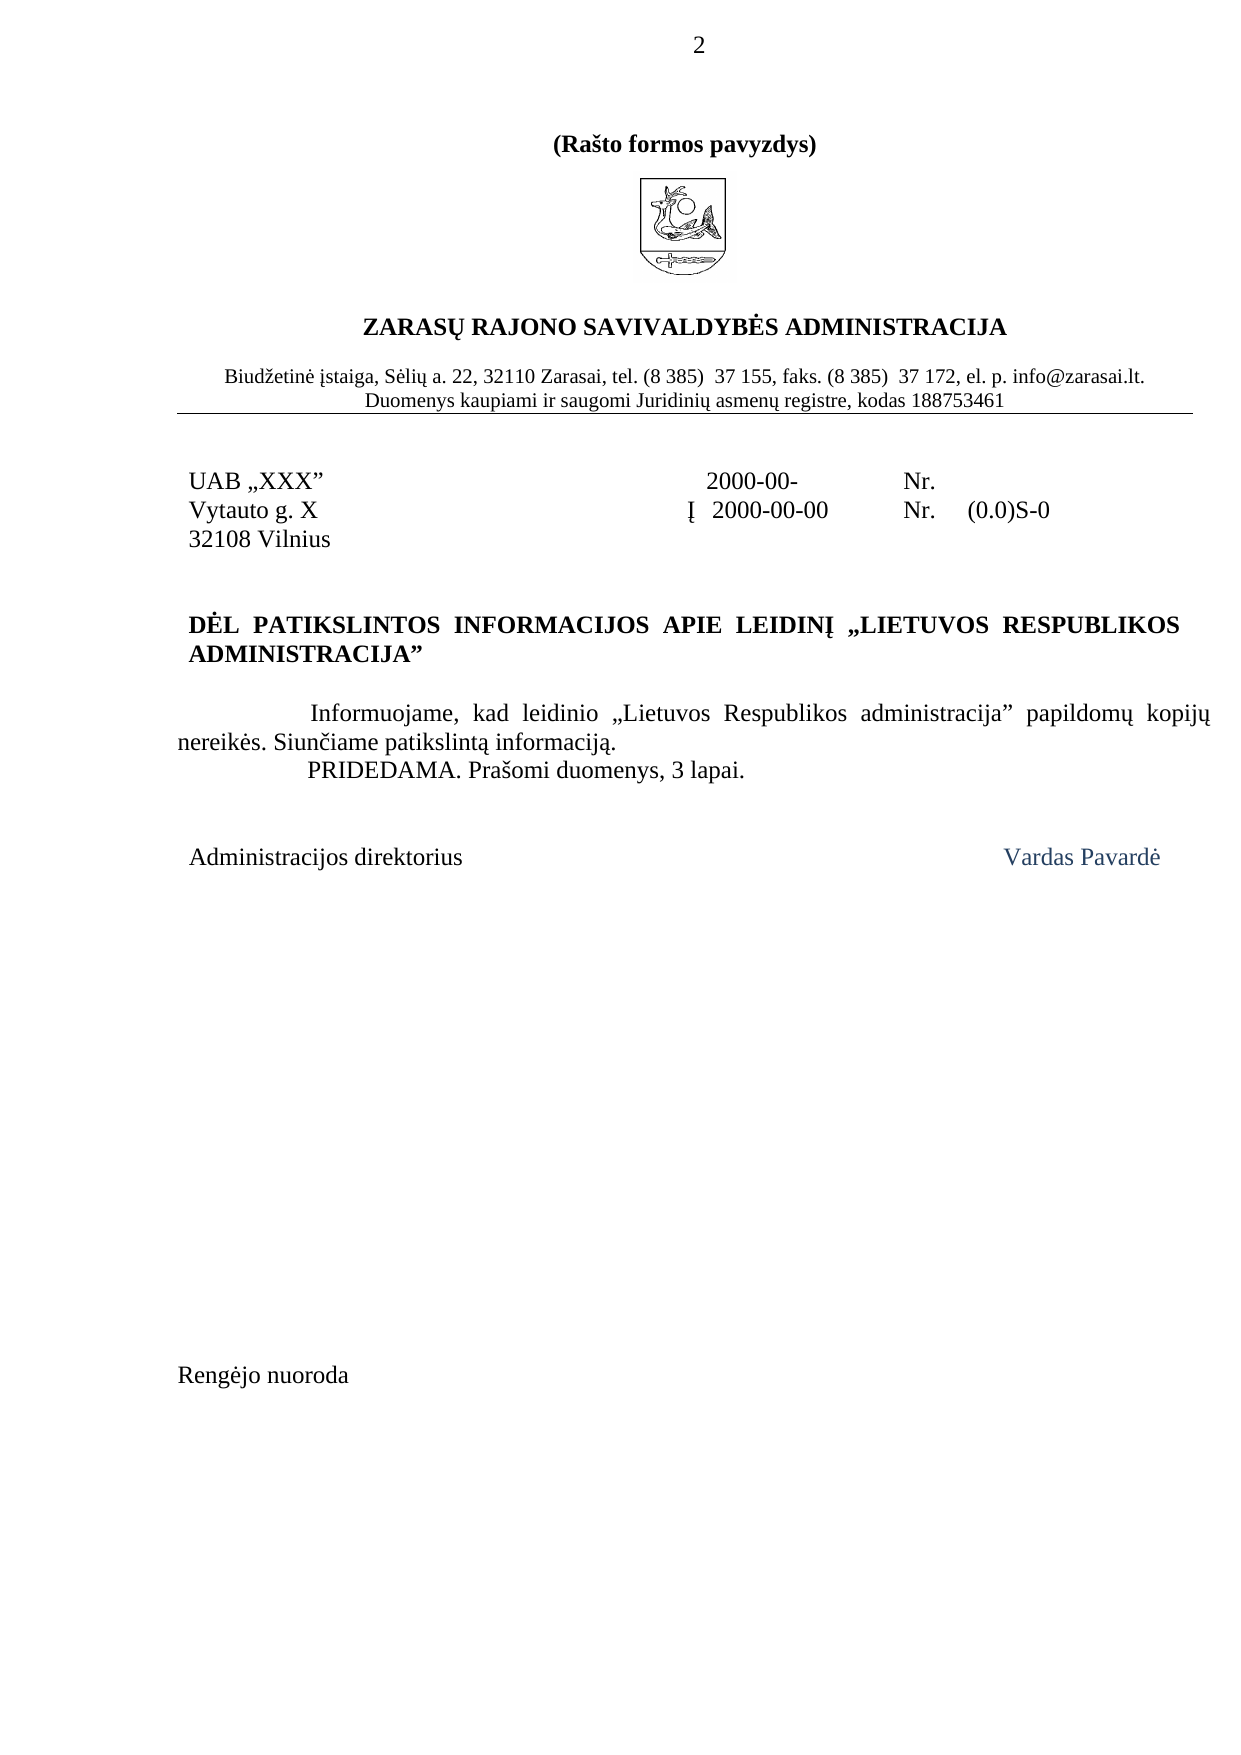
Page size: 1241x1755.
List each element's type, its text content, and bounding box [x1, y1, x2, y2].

text Rengėjo nuoroda [177, 1361, 1211, 1389]
table_cell [177, 581, 1192, 610]
table_header Administracijos direktorius [177, 842, 602, 870]
table_cell dĖL PATIKSLINTOS INFORMACIJOS apie leidinį „lietuvos respublikos administracija” [177, 610, 1192, 669]
table_cell Į [676, 495, 701, 524]
table_cell 2000-00-00 [701, 495, 882, 524]
table_cell UAB „XXX” Vytauto g. X 32108 Vilnius [177, 438, 676, 581]
table_cell [177, 414, 1192, 438]
table_cell Nr. [883, 495, 956, 524]
table_header Vardas Pavardė [927, 842, 1175, 870]
table_header (Rašto formos pavyzdys) [177, 86, 1192, 312]
table_cell Biudžetinė įstaiga, Sėlių a. 22, 32110 Zarasai, tel. (8 385) 37 155, faks. (8 385) 37 172, el. p. info@zarasai.lt. Duomenys kaupiami ir saugomi Juridinių asmenų registre, kodas 188753461 [177, 340, 1192, 412]
text Informuojame, kad leidinio „Lietuvos Respublikos administracija” papildomų kopijų nereikės. Siunčiame patikslintą informaciją. [177, 698, 1211, 755]
text PRIDEDAMA. Prašomi duomenys, 3 lapai. [177, 755, 1211, 784]
table_header 8*** [602, 842, 927, 870]
table_cell [956, 438, 1192, 495]
table_cell Nr. [883, 438, 956, 495]
table_cell ZARASŲ RAJONO SAVIVALDYBĖS ADMINISTRACIJA [177, 312, 1192, 340]
table_cell [676, 524, 1192, 581]
table_cell 2000-00- [676, 438, 882, 495]
table_cell (0.0)S-0 [956, 495, 1192, 524]
